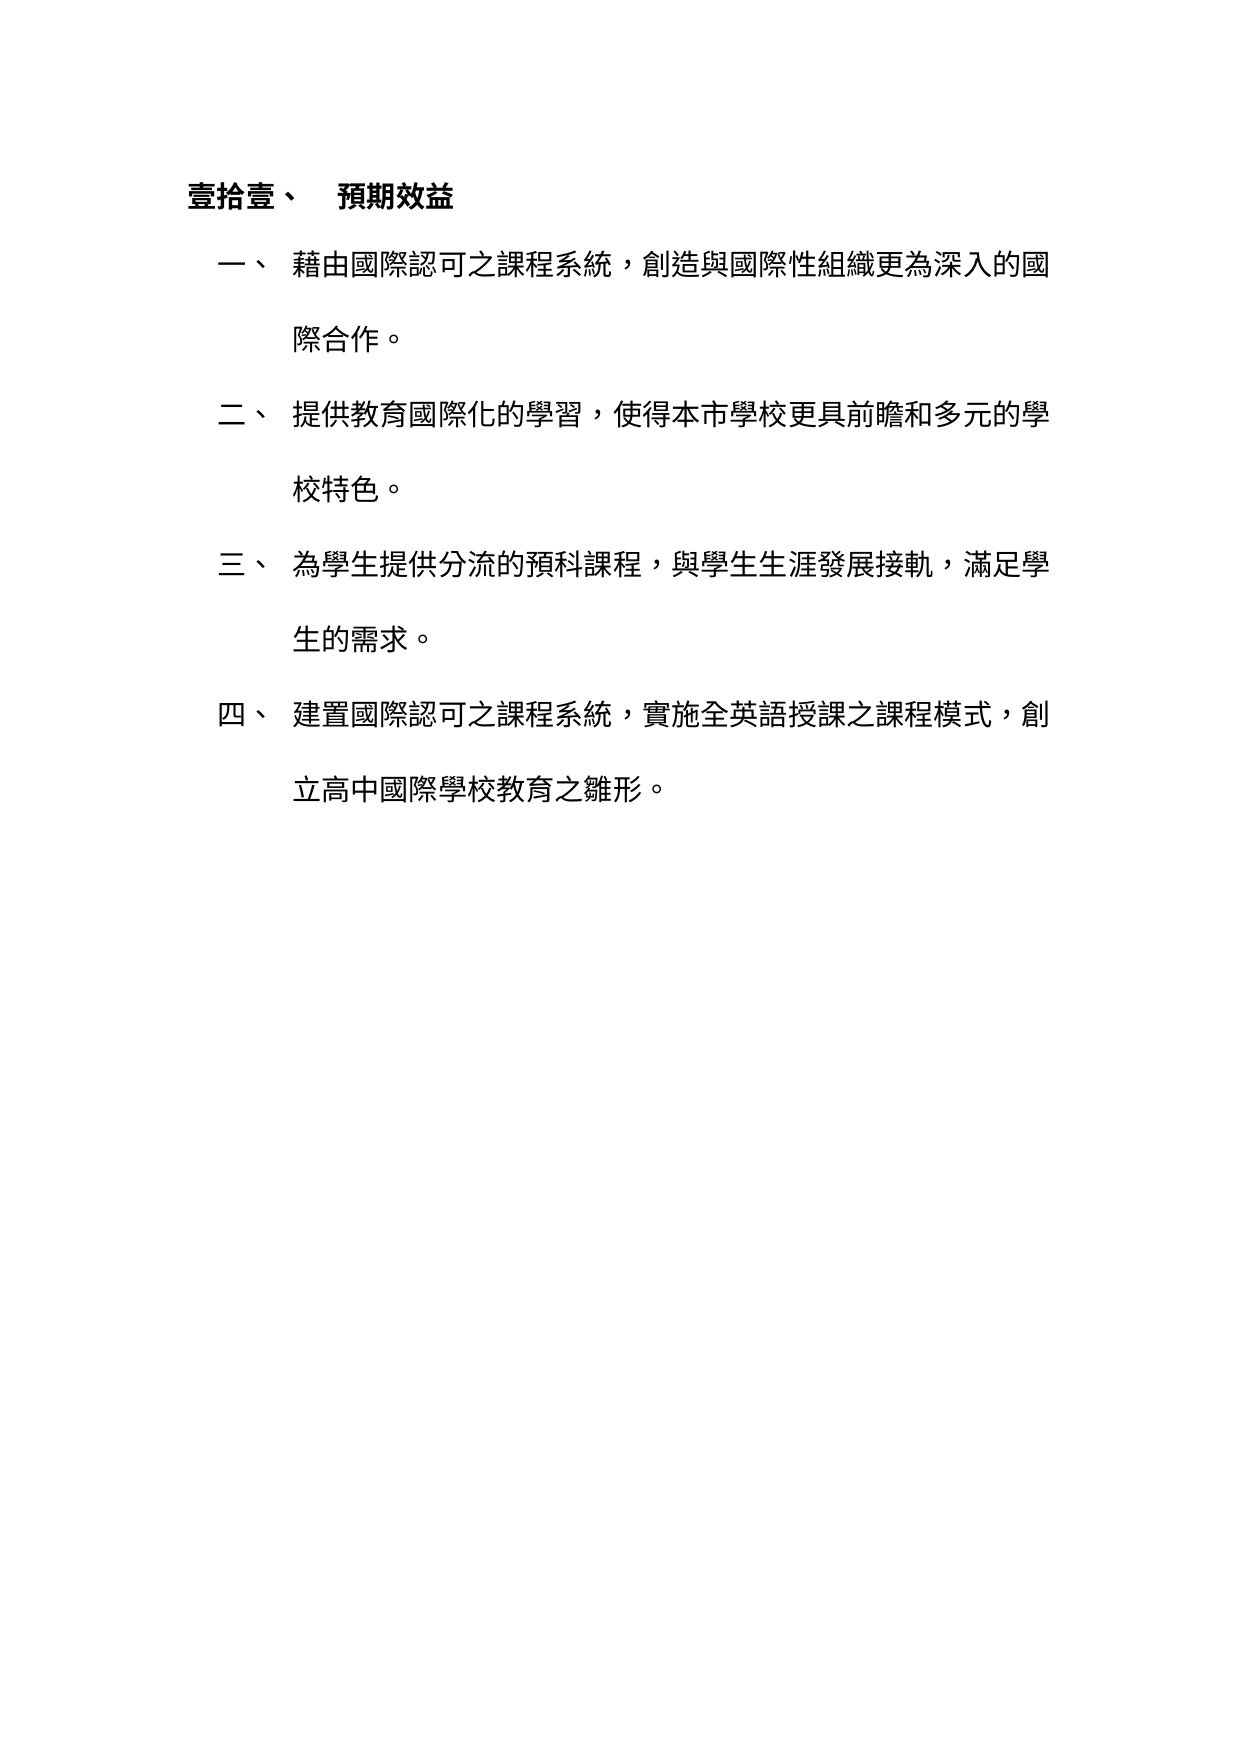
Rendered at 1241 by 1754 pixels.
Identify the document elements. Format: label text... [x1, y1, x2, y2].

list 建置國際認可之課程系統，實施全英語授課之課程模式，創立高中國際學校教育之雛形。 [217, 669, 1053, 819]
list 預期效益 [187, 164, 1053, 219]
list 提供教育國際化的學習，使得本市學校更具前瞻和多元的學校特色。 [217, 369, 1053, 519]
list 藉由國際認可之課程系統，創造與國際性組織更為深入的國際合作。 [217, 219, 1053, 369]
list 為學生提供分流的預科課程，與學生生涯發展接軌，滿足學生的需求。 [217, 519, 1053, 669]
